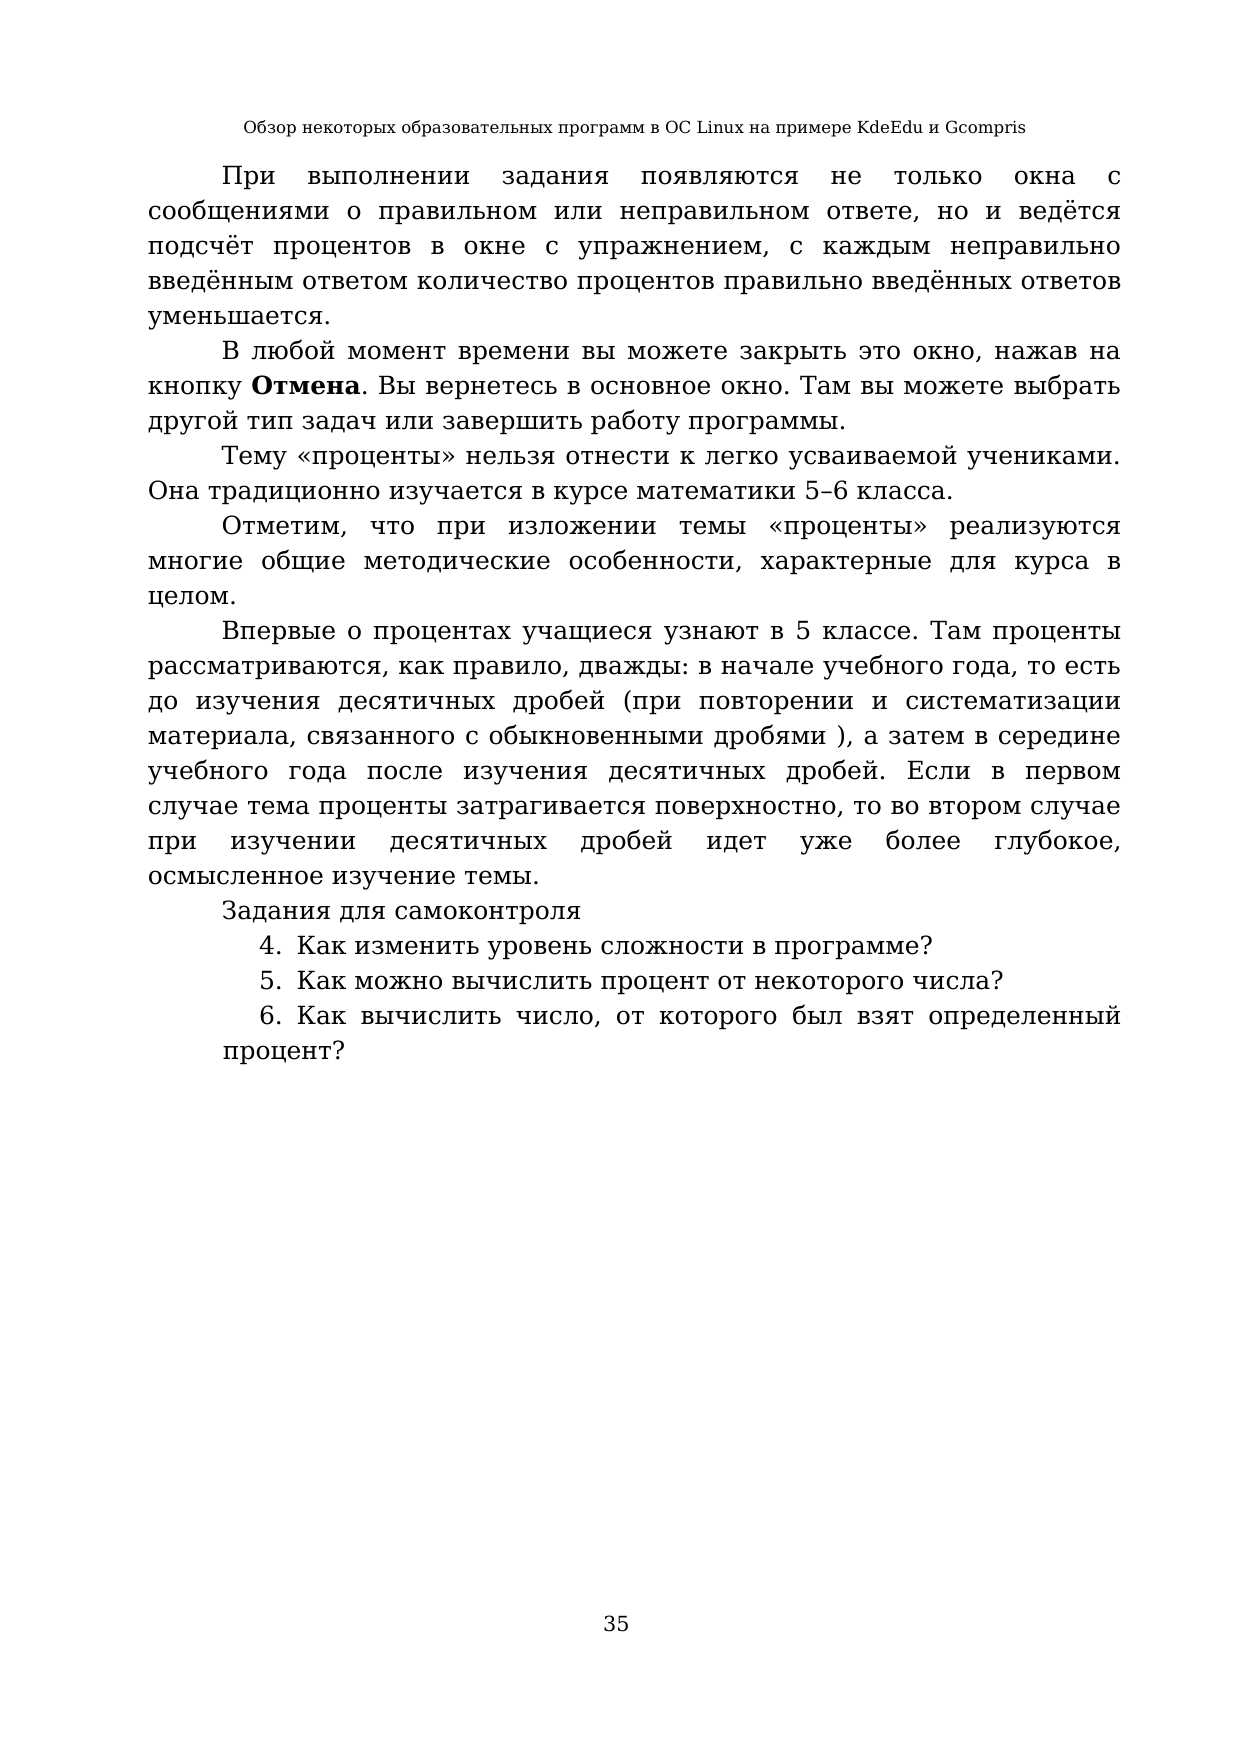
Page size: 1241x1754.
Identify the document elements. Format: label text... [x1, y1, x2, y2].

text Задания для самоконтроля [148, 896, 1122, 926]
list Как изменить уровень сложности в программе? [185, 931, 1122, 961]
list Как можно вычислить процент от некоторого числа? [185, 966, 1122, 996]
text Впервые о процентах учащиеся узнают в 5 классе. Там проценты рассматриваются, как правило, дважды: в начале учебного года, то есть до изучения десятичных дробей (при повторении и систематизации материала, связанного с обыкновенными дробями ), а затем в середине учебного года после изучения десятичных дробей. Если в первом случае тема проценты затрагивается поверхностно, то во втором случае при изучении десятичных дробей идет уже более глубокое, осмысленное изучение темы. [148, 616, 1122, 891]
text В любой момент времени вы можете закрыть это окно, нажав на кнопку Отмена. Вы вернетесь в основное окно. Там вы можете выбрать другой тип задач или завершить работу программы. [148, 336, 1122, 436]
text При выполнении задания появляются не только окна с сообщениями о правильном или неправильном ответе, но и ведётся подсчёт процентов в окне с упражнением, с каждым неправильно введённым ответом количество процентов правильно введённых ответов уменьшается. [148, 161, 1122, 330]
text Отметим, что при изложении темы «проценты» реализуются многие общие методические особенности, характерные для курса в целом. [148, 511, 1122, 611]
list Как вычислить число, от которого был взят определенный процент? [185, 1001, 1122, 1066]
text Тему «проценты» нельзя отнести к легко усваиваемой учениками. Она традиционно изучается в курсе математики 5–6 класса. [148, 441, 1122, 506]
